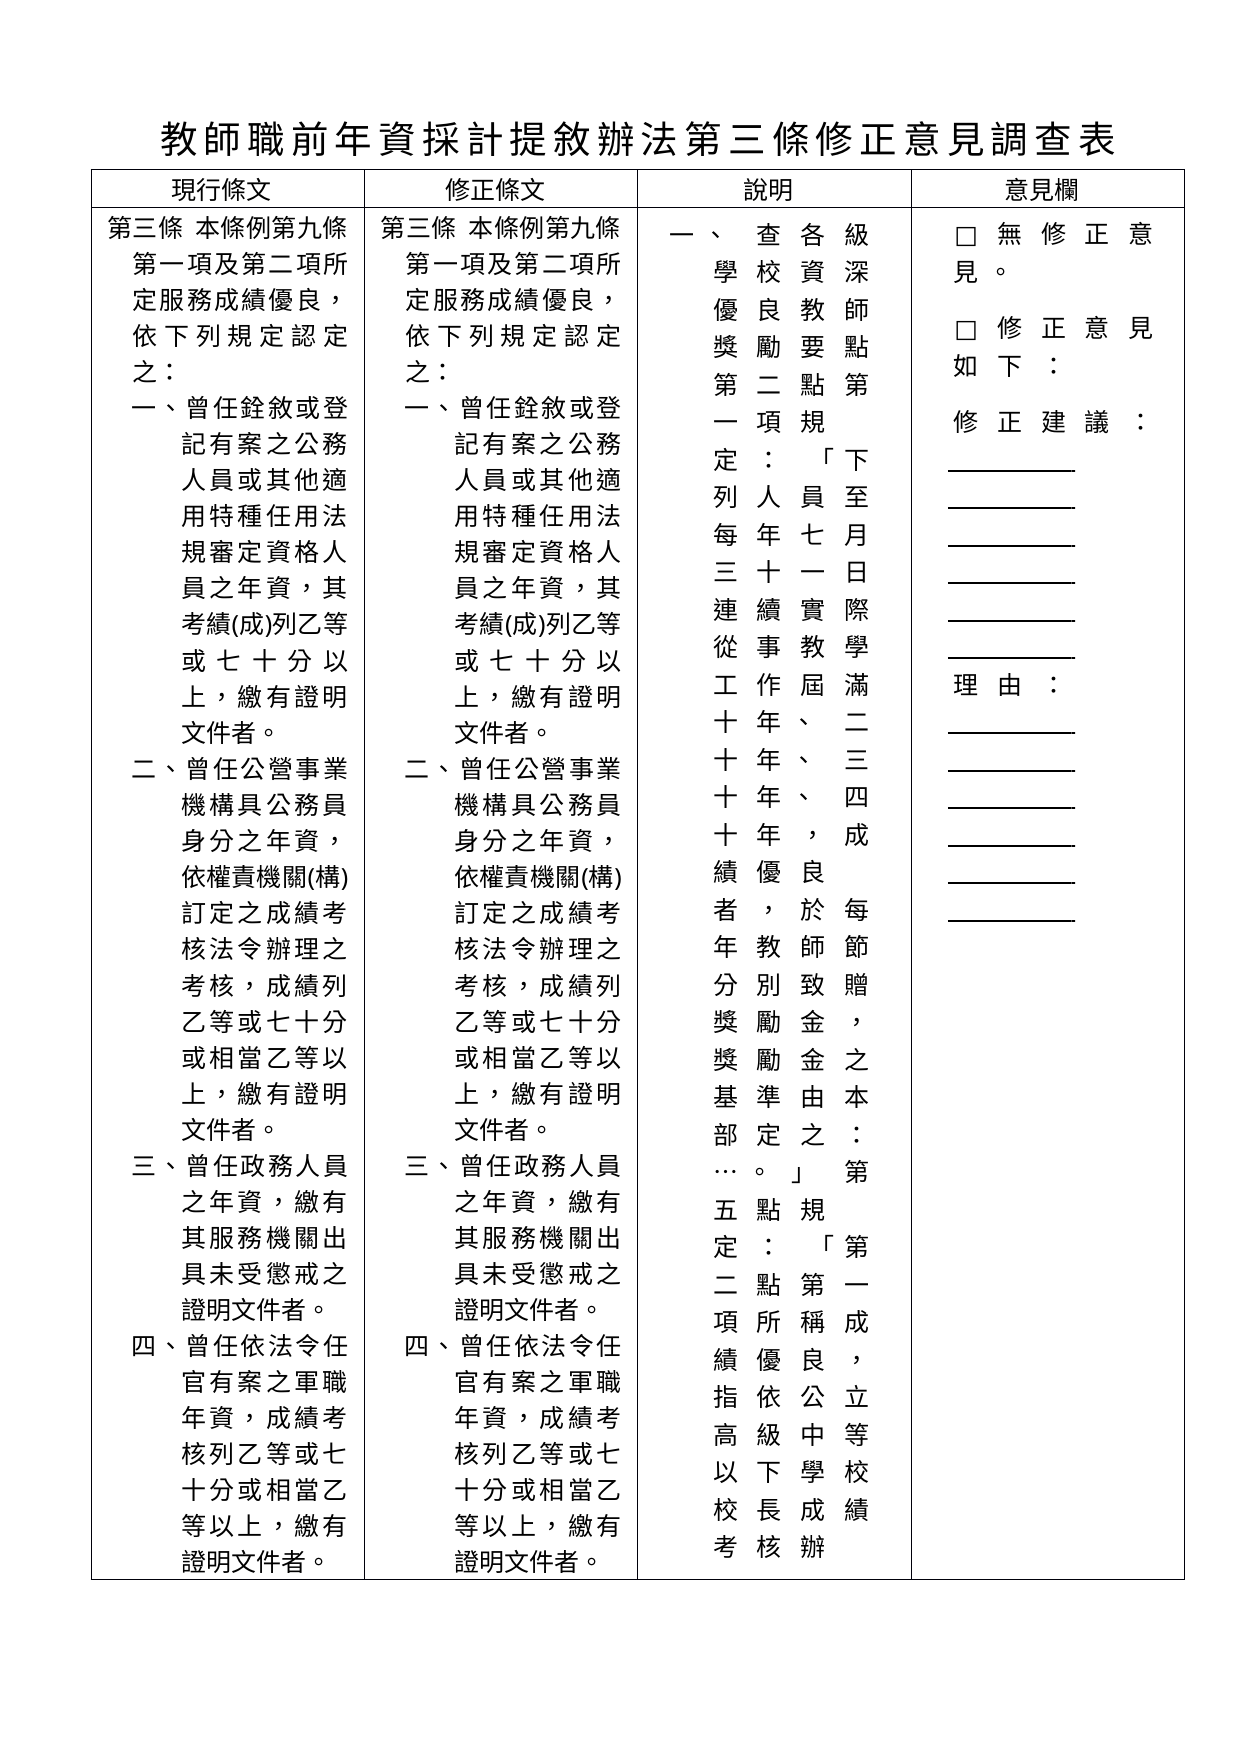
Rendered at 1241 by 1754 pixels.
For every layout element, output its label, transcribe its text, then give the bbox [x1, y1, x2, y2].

table_header 說明 [638, 170, 911, 207]
table_cell 第三條 本條例第九條第一項及第二項所定服務成績優良，依下列規定認定之： 一、曾任銓敘或登記有案之公務人員或其他適用特種任用法規審定資格人員之年資，其考績(成)列乙等或七十分以上，繳有證明文件者。 二、曾任公營事業機構具公務員身分之年資，依權責機關(構)訂定之成績考核法令辦理之考核，成績列乙等或七十分或相當乙等以上，繳有證明文件者。 三、曾任政務人員之年資，繳有其服務機關出具未受懲戒之證明文件者。 四、曾任依法令任官有案之軍職年資，成績考核列乙等或七十分或相當乙等以上，繳有證明文件者。 [365, 208, 637, 1579]
table_header 意見欄 [912, 170, 1184, 207]
table_header 修正條文 [365, 170, 637, 207]
table_cell 第三條 本條例第九條第一項及第二項所定服務成績優良，依下列規定認定之： 一、曾任銓敘或登記有案之公務人員或其他適用特種任用法規審定資格人員之年資，其考績(成)列乙等或七十分以上，繳有證明文件者。 二、曾任公營事業機構具公務員身分之年資，依權責機關(構)訂定之成績考核法令辦理之考核，成績列乙等或七十分或相當乙等以上，繳有證明文件者。 三、曾任政務人員之年資，繳有其服務機關出具未受懲戒之證明文件者。 四、曾任依法令任官有案之軍職年資，成績考核列乙等或七十分或相當乙等以上，繳有證明文件者。 [92, 208, 364, 1579]
table_cell 一、查各級學校資深優良教師獎勵要點第二點第一項規定：「下列人員至每年七月三十一日連續實際從事教學工作屆滿十年、二十年、三十年、四十年，成績優良者，於每年教師節分別致贈獎勵金，獎勵金之基準由本部定之：…。」第五點規定：「第二點第一項所稱成績優良，指依公立高級中等以下學校校長成績考核辦 [638, 208, 911, 1579]
text 教師職前年資採計提敘辦法第三條修正意見調查表 [91, 94, 1185, 169]
table_cell □無修正意見。 □修正意見如下： 修正建議： 理由： [912, 208, 1184, 1579]
table_header 現行條文 [92, 170, 364, 207]
